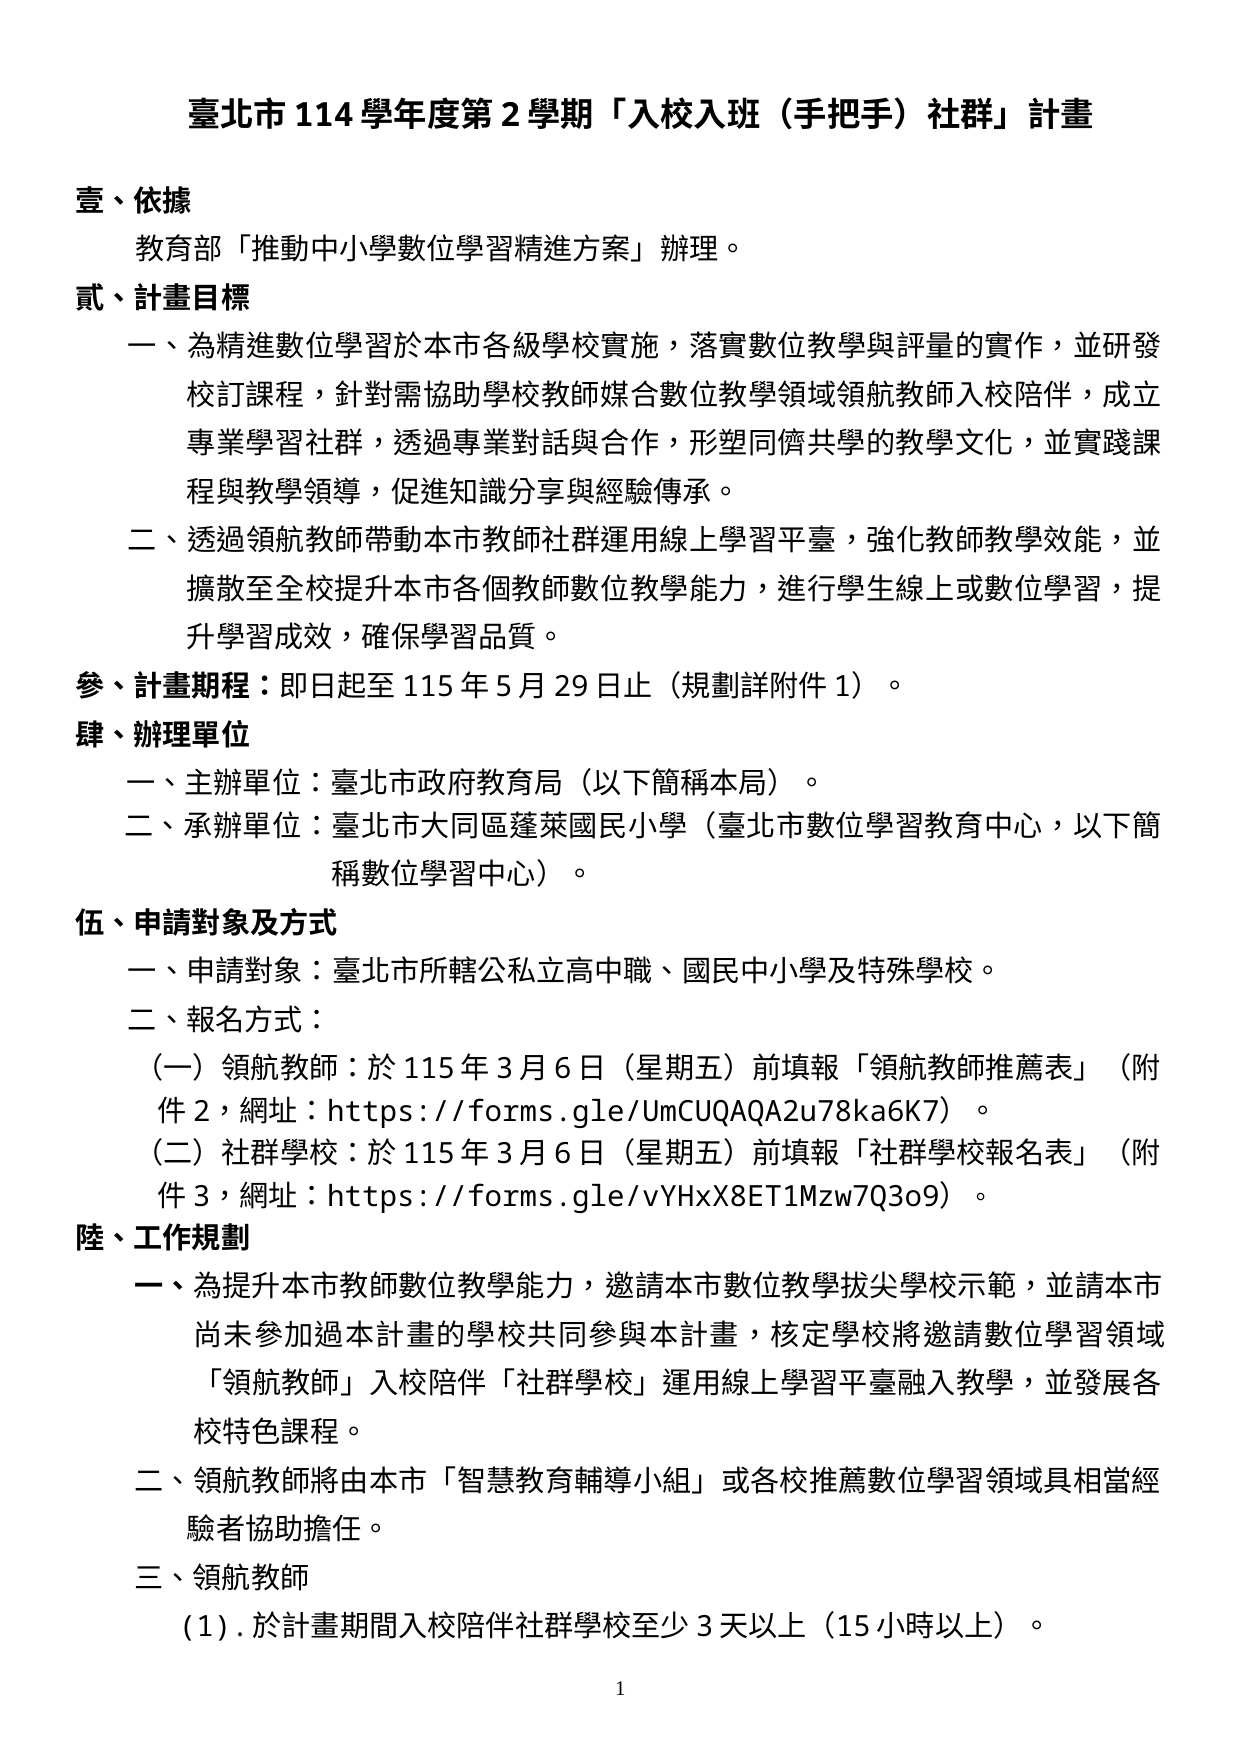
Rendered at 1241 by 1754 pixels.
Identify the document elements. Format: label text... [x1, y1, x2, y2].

text 臺北市114學年度第2學期「入校入班（手把手）社群」計畫 [75, 87, 1205, 136]
text 肆、辦理單位 [75, 711, 1165, 754]
text 教育部「推動中小學數位學習精進方案」辦理。 [135, 226, 1165, 268]
text 伍、申請對象及方式 [75, 899, 1165, 942]
text 二、報名方式： [128, 996, 1165, 1039]
text 參、計畫期程：即日起至115年5月29日止（規劃詳附件1）。 [75, 663, 1165, 705]
text 二、領航教師將由本市「智慧教育輔導小組」或各校推薦數位學習領域具相當經驗者協助擔任。 [134, 1457, 1165, 1548]
text 一、申請對象：臺北市所轄公私立高中職、國民中小學及特殊學校。 [128, 948, 1165, 990]
text 二、承辦單位：臺北市大同區蓬萊國民小學（臺北市數位學習教育中心，以下簡稱數位學習中心）。 [124, 802, 1165, 893]
text （二）社群學校：於115年3月6日（星期五）前填報「社群學校報名表」（附件3，網址：https://forms.gle/vYHxX8ET1Mzw7Q3o9）。 [134, 1130, 1165, 1214]
text 陸、工作規劃 [75, 1214, 1165, 1257]
text 一、主辦單位：臺北市政府教育局（以下簡稱本局）。 [126, 760, 1165, 802]
text 一、為提升本市教師數位教學能力，邀請本市數位教學拔尖學校示範，並請本市尚未參加過本計畫的學校共同參與本計畫，核定學校將邀請數位學習領域「領航教師」入校陪伴「社群學校」運用線上學習平臺融入教學，並發展各校特色課程。 [134, 1263, 1165, 1451]
list 於計畫期間入校陪伴社群學校至少3天以上（15小時以上）。 [178, 1603, 1165, 1645]
text 二、透過領航教師帶動本市教師社群運用線上學習平臺，強化教師教學效能，並擴散至全校提升本市各個教師數位教學能力，進行學生線上或數位學習，提升學習成效，確保學習品質。 [128, 517, 1165, 656]
text 貳、計畫目標 [75, 274, 1165, 317]
text 三、領航教師 [134, 1554, 1165, 1597]
text 壹、依據 [75, 177, 1165, 219]
text 一、為精進數位學習於本市各級學校實施，落實數位教學與評量的實作，並研發校訂課程，針對需協助學校教師媒合數位教學領域領航教師入校陪伴，成立專業學習社群，透過專業對話與合作，形塑同儕共學的教學文化，並實踐課程與教學領導，促進知識分享與經驗傳承。 [128, 323, 1165, 511]
text （一）領航教師：於115年3月6日（星期五）前填報「領航教師推薦表」（附件2，網址：https://forms.gle/UmCUQAQA2u78ka6K7）。 [134, 1045, 1165, 1130]
